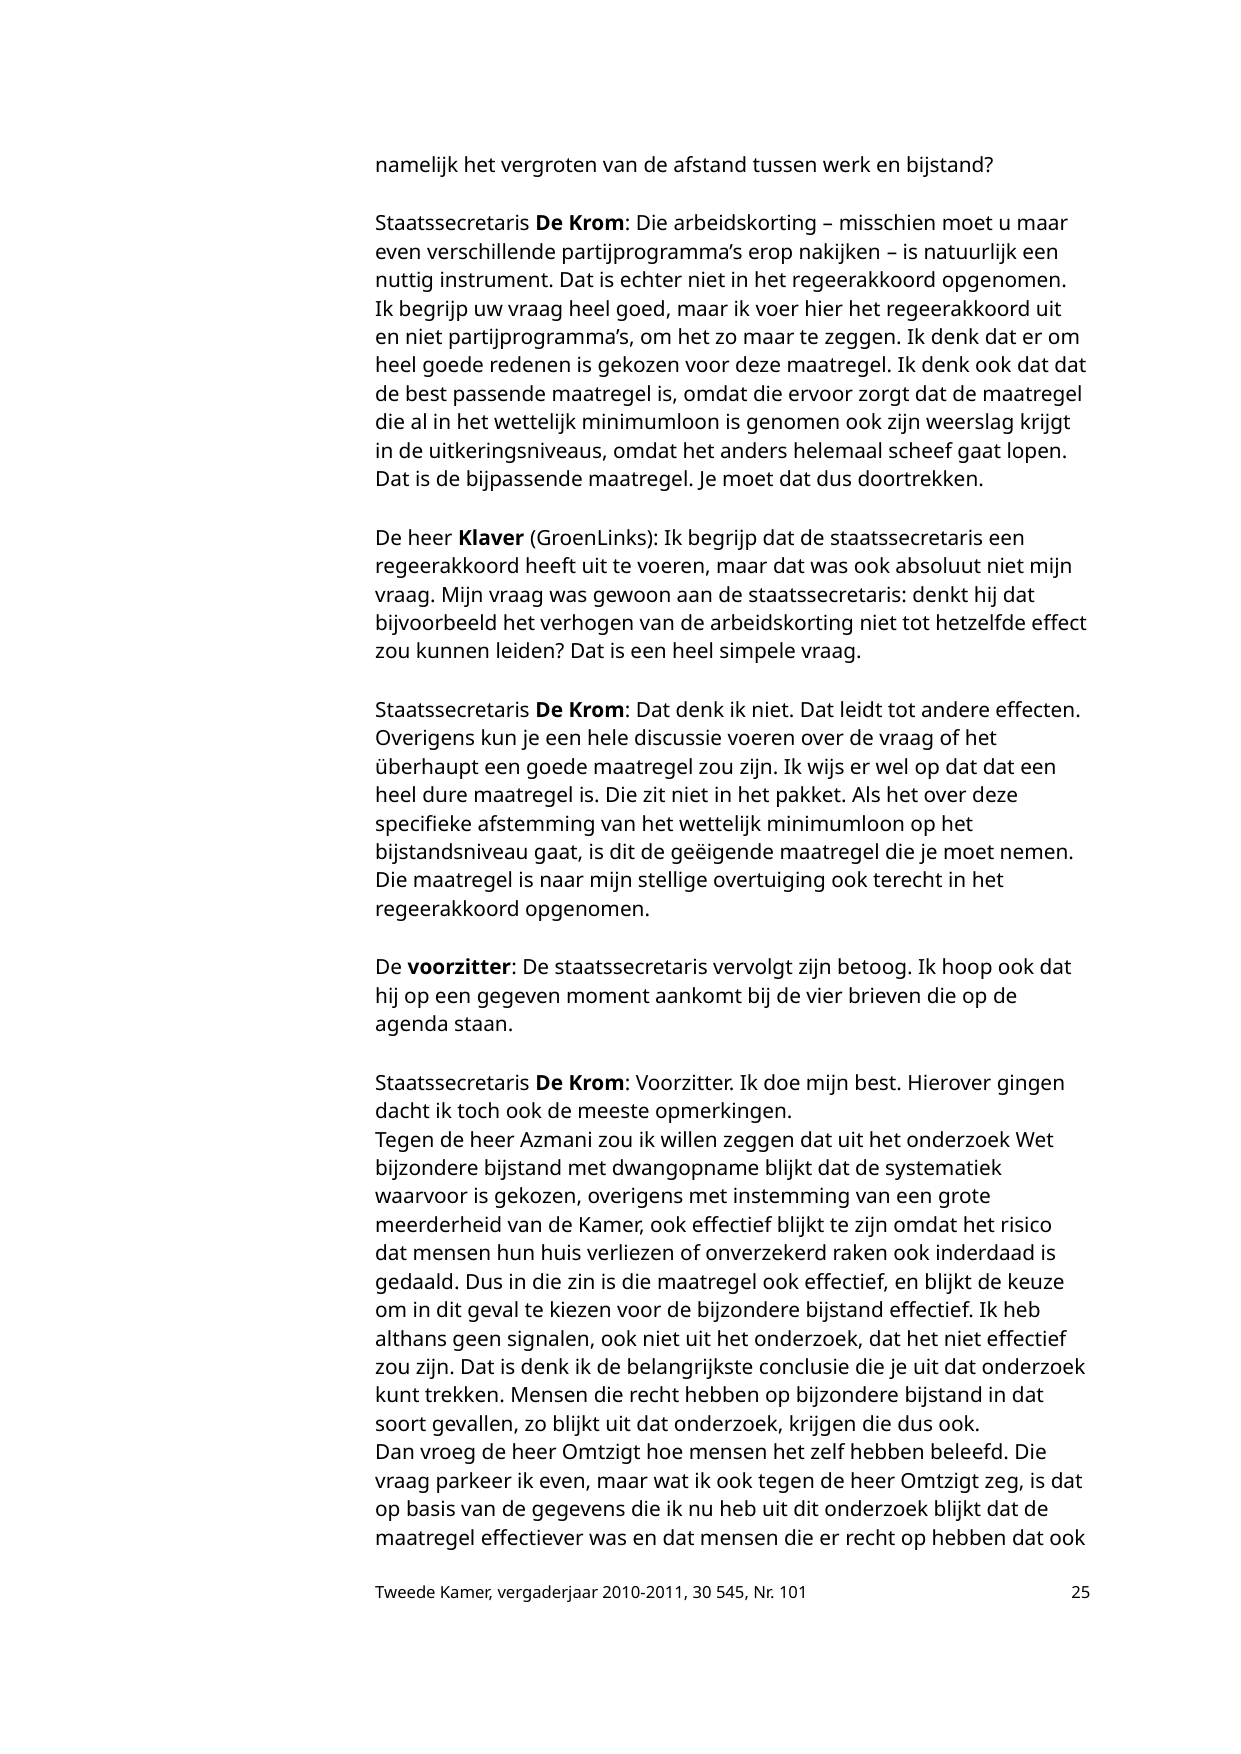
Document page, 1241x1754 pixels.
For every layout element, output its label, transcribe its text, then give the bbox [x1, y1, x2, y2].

text namelijk het vergroten van de afstand tussen werk en bijstand? [375, 150, 1090, 178]
text Tegen de heer Azmani zou ik willen zeggen dat uit het onderzoek Wet bijzondere bijstand met dwangopname blijkt dat de systematiek waarvoor is gekozen, overigens met instemming van een grote meerderheid van de Kamer, ook effectief blijkt te zijn omdat het risico dat mensen hun huis verliezen of onverzekerd raken ook inderdaad is gedaald. Dus in die zin is die maatregel ook effectief, en blijkt de keuze om in dit geval te kiezen voor de bijzondere bijstand effectief. Ik heb althans geen signalen, ook niet uit het onderzoek, dat het niet effectief zou zijn. Dat is denk ik de belangrijkste conclusie die je uit dat onderzoek kunt trekken. Mensen die recht hebben op bijzondere bijstand in dat soort gevallen, zo blijkt uit dat onderzoek, krijgen die dus ook. [375, 1125, 1090, 1437]
text Staatssecretaris De Krom: Die arbeidskorting – misschien moet u maar even verschillende partijprogramma’s erop nakijken – is natuurlijk een nuttig instrument. Dat is echter niet in het regeerakkoord opgenomen. Ik begrijp uw vraag heel goed, maar ik voer hier het regeerakkoord uit en niet partijprogramma’s, om het zo maar te zeggen. Ik denk dat er om heel goede redenen is gekozen voor deze maatregel. Ik denk ook dat dat de best passende maatregel is, omdat die ervoor zorgt dat de maatregel die al in het wettelijk minimumloon is genomen ook zijn weerslag krijgt in de uitkeringsniveaus, omdat het anders helemaal scheef gaat lopen. Dat is de bijpassende maatregel. Je moet dat dus doortrekken. [375, 208, 1090, 493]
text Staatssecretaris De Krom: Dat denk ik niet. Dat leidt tot andere effecten. Overigens kun je een hele discussie voeren over de vraag of het überhaupt een goede maatregel zou zijn. Ik wijs er wel op dat dat een heel dure maatregel is. Die zit niet in het pakket. Als het over deze specifieke afstemming van het wettelijk minimumloon op het bijstandsniveau gaat, is dit de geëigende maatregel die je moet nemen. Die maatregel is naar mijn stellige overtuiging ook terecht in het regeerakkoord opgenomen. [375, 695, 1090, 922]
text Dan vroeg de heer Omtzigt hoe mensen het zelf hebben beleefd. Die vraag parkeer ik even, maar wat ik ook tegen de heer Omtzigt zeg, is dat op basis van de gegevens die ik nu heb uit dit onderzoek blijkt dat de maatregel effectiever was en dat mensen die er recht op hebben dat ook [375, 1437, 1090, 1551]
text Staatssecretaris De Krom: Voorzitter. Ik doe mijn best. Hierover gingen dacht ik toch ook de meeste opmerkingen. [375, 1068, 1090, 1125]
text De voorzitter: De staatssecretaris vervolgt zijn betoog. Ik hoop ook dat hij op een gegeven moment aankomt bij de vier brieven die op de agenda staan. [375, 952, 1090, 1038]
text De heer Klaver (GroenLinks): Ik begrijp dat de staatssecretaris een regeerakkoord heeft uit te voeren, maar dat was ook absoluut niet mijn vraag. Mijn vraag was gewoon aan de staatssecretaris: denkt hij dat bijvoorbeeld het verhogen van de arbeidskorting niet tot hetzelfde effect zou kunnen leiden? Dat is een heel simpele vraag. [375, 523, 1090, 665]
